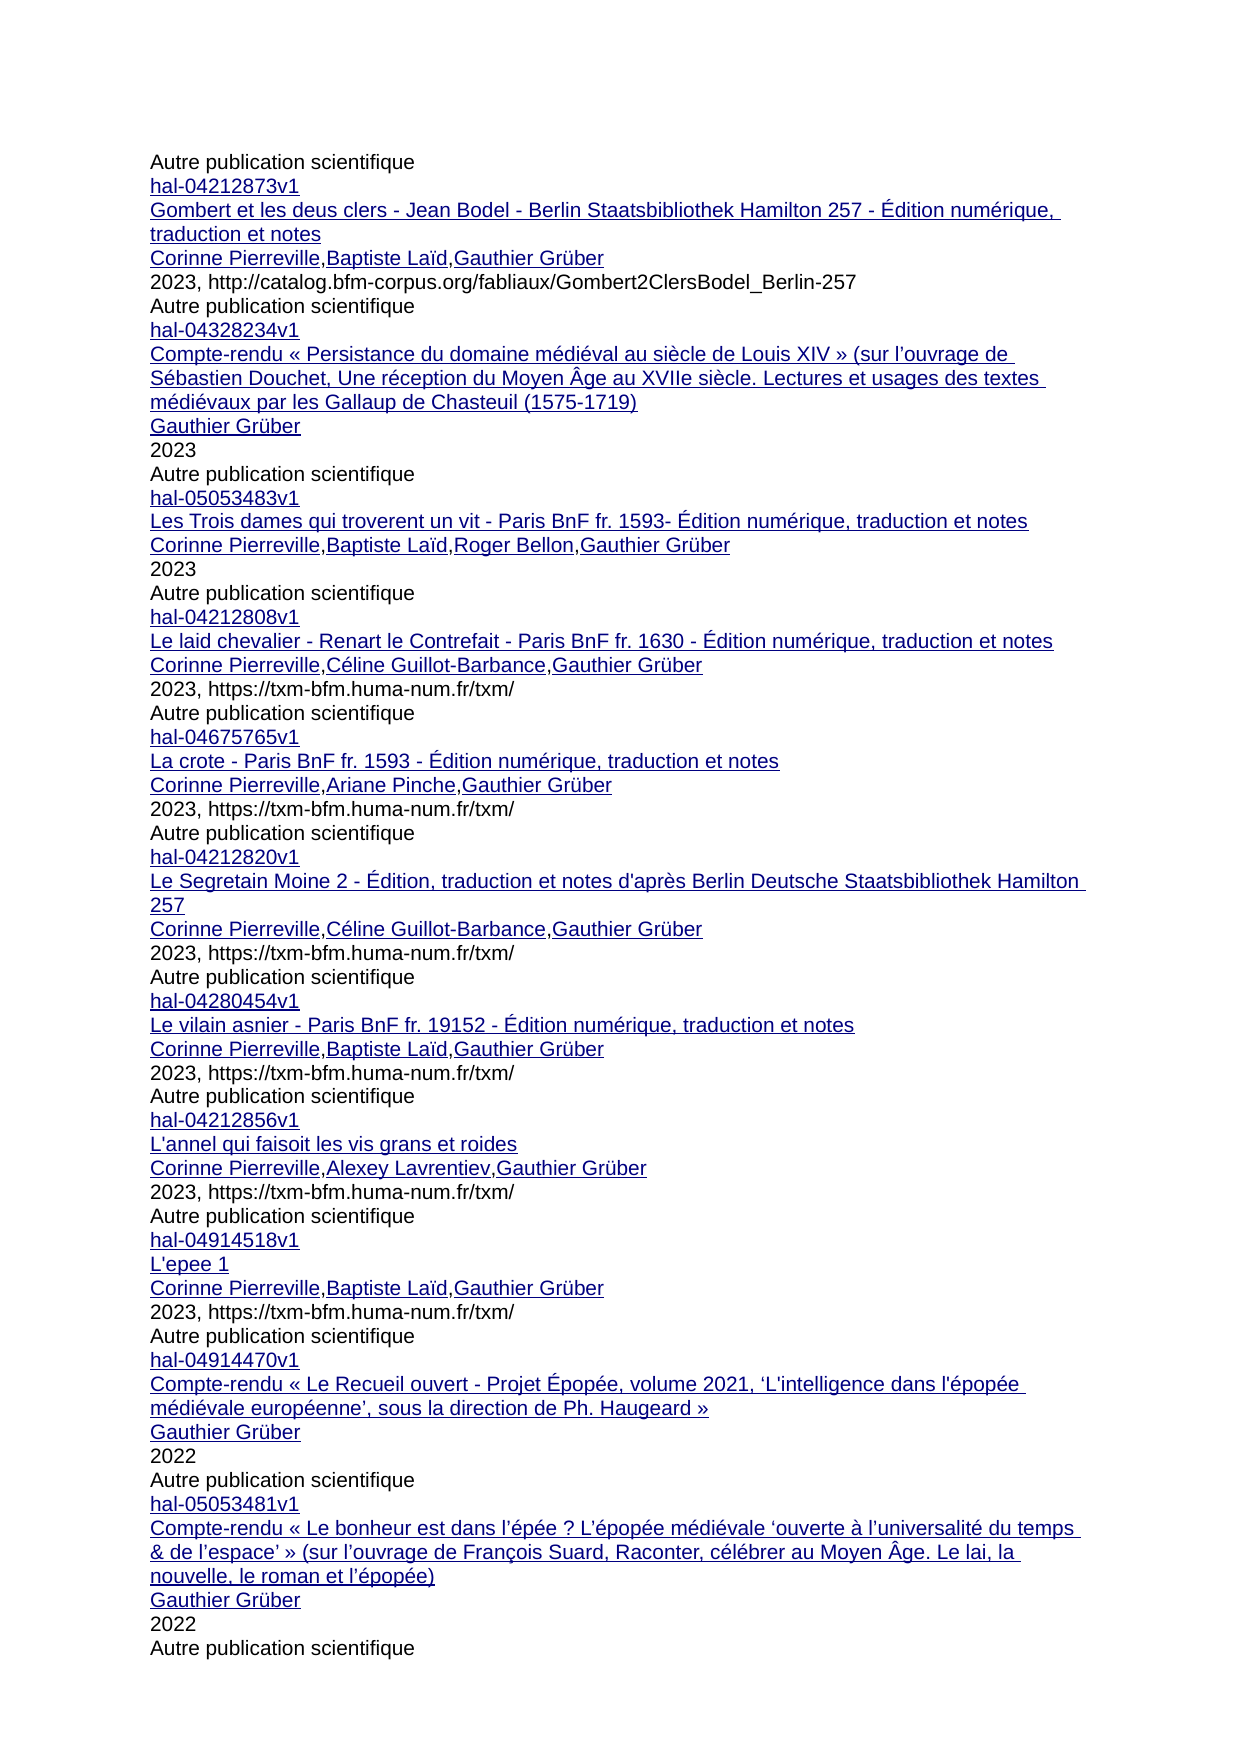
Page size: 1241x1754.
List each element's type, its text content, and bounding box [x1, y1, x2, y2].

table_cell L'annel qui faisoit les vis grans et roides Corinne Pierreville,Alexey Lavrentiev,Gauthier Grüber 2023, https://txm-bfm.huma-num.fr/txm/ Autre publication scientifique hal-04914518v1 [150, 1132, 1090, 1252]
table_cell Compte-rendu « Persistance du domaine médiéval au siècle de Louis XIV » (sur l’ouvrage de Sébastien Douchet, Une réception du Moyen Âge au XVIIe siècle. Lectures et usages des textes médiévaux par les Gallaup de Chasteuil (1575-1719) Gauthier Grüber 2023 Autre publication scientifique hal-05053483v1 [150, 342, 1090, 509]
table_cell Autre publication scientifique hal-04212873v1 [150, 150, 1090, 198]
table_cell Le laid chevalier - Renart le Contrefait - Paris BnF fr. 1630 - Édition numérique, traduction et notes Corinne Pierreville,Céline Guillot-Barbance,Gauthier Grüber 2023, https://txm-bfm.huma-num.fr/txm/ Autre publication scientifique hal-04675765v1 [150, 629, 1090, 749]
table_cell Les Trois dames qui troverent un vit - Paris BnF fr. 1593- Édition numérique, traduction et notes Corinne Pierreville,Baptiste Laïd,Roger Bellon,Gauthier Grüber 2023 Autre publication scientifique hal-04212808v1 [150, 509, 1090, 629]
table_cell Compte-rendu « Le Recueil ouvert - Projet Épopée, volume 2021, ‘L'intelligence dans l'épopée médiévale européenne’, sous la direction de Ph. Haugeard » Gauthier Grüber 2022 Autre publication scientifique hal-05053481v1 [150, 1372, 1090, 1516]
table_cell La crote - Paris BnF fr. 1593 - Édition numérique, traduction et notes Corinne Pierreville,Ariane Pinche,Gauthier Grüber 2023, https://txm-bfm.huma-num.fr/txm/ Autre publication scientifique hal-04212820v1 [150, 749, 1090, 869]
table_cell Le vilain asnier - Paris BnF fr. 19152 - Édition numérique, traduction et notes Corinne Pierreville,Baptiste Laïd,Gauthier Grüber 2023, https://txm-bfm.huma-num.fr/txm/ Autre publication scientifique hal-04212856v1 [150, 1013, 1090, 1132]
table_cell Le Segretain Moine 2 - Édition, traduction et notes d'après Berlin Deutsche Staatsbibliothek Hamilton 257 Corinne Pierreville,Céline Guillot-Barbance,Gauthier Grüber 2023, https://txm-bfm.huma-num.fr/txm/ Autre publication scientifique hal-04280454v1 [150, 869, 1090, 1012]
table_cell L'epee 1 Corinne Pierreville,Baptiste Laïd,Gauthier Grüber 2023, https://txm-bfm.huma-num.fr/txm/ Autre publication scientifique hal-04914470v1 [150, 1252, 1090, 1372]
table_cell Compte-rendu « Le bonheur est dans l’épée ? L’épopée médiévale ‘ouverte à l’universalité du temps & de l’espace’ » (sur l’ouvrage de François Suard, Raconter, célébrer au Moyen Âge. Le lai, la nouvelle, le roman et l’épopée) Gauthier Grüber 2022 Autre publication scientifique [150, 1516, 1090, 1659]
table_cell Gombert et les deus clers - Jean Bodel - Berlin Staatsbibliothek Hamilton 257 - Édition numérique, traduction et notes Corinne Pierreville,Baptiste Laïd,Gauthier Grüber 2023, http://catalog.bfm-corpus.org/fabliaux/Gombert2ClersBodel_Berlin-257 Autre publication scientifique hal-04328234v1 [150, 198, 1090, 342]
